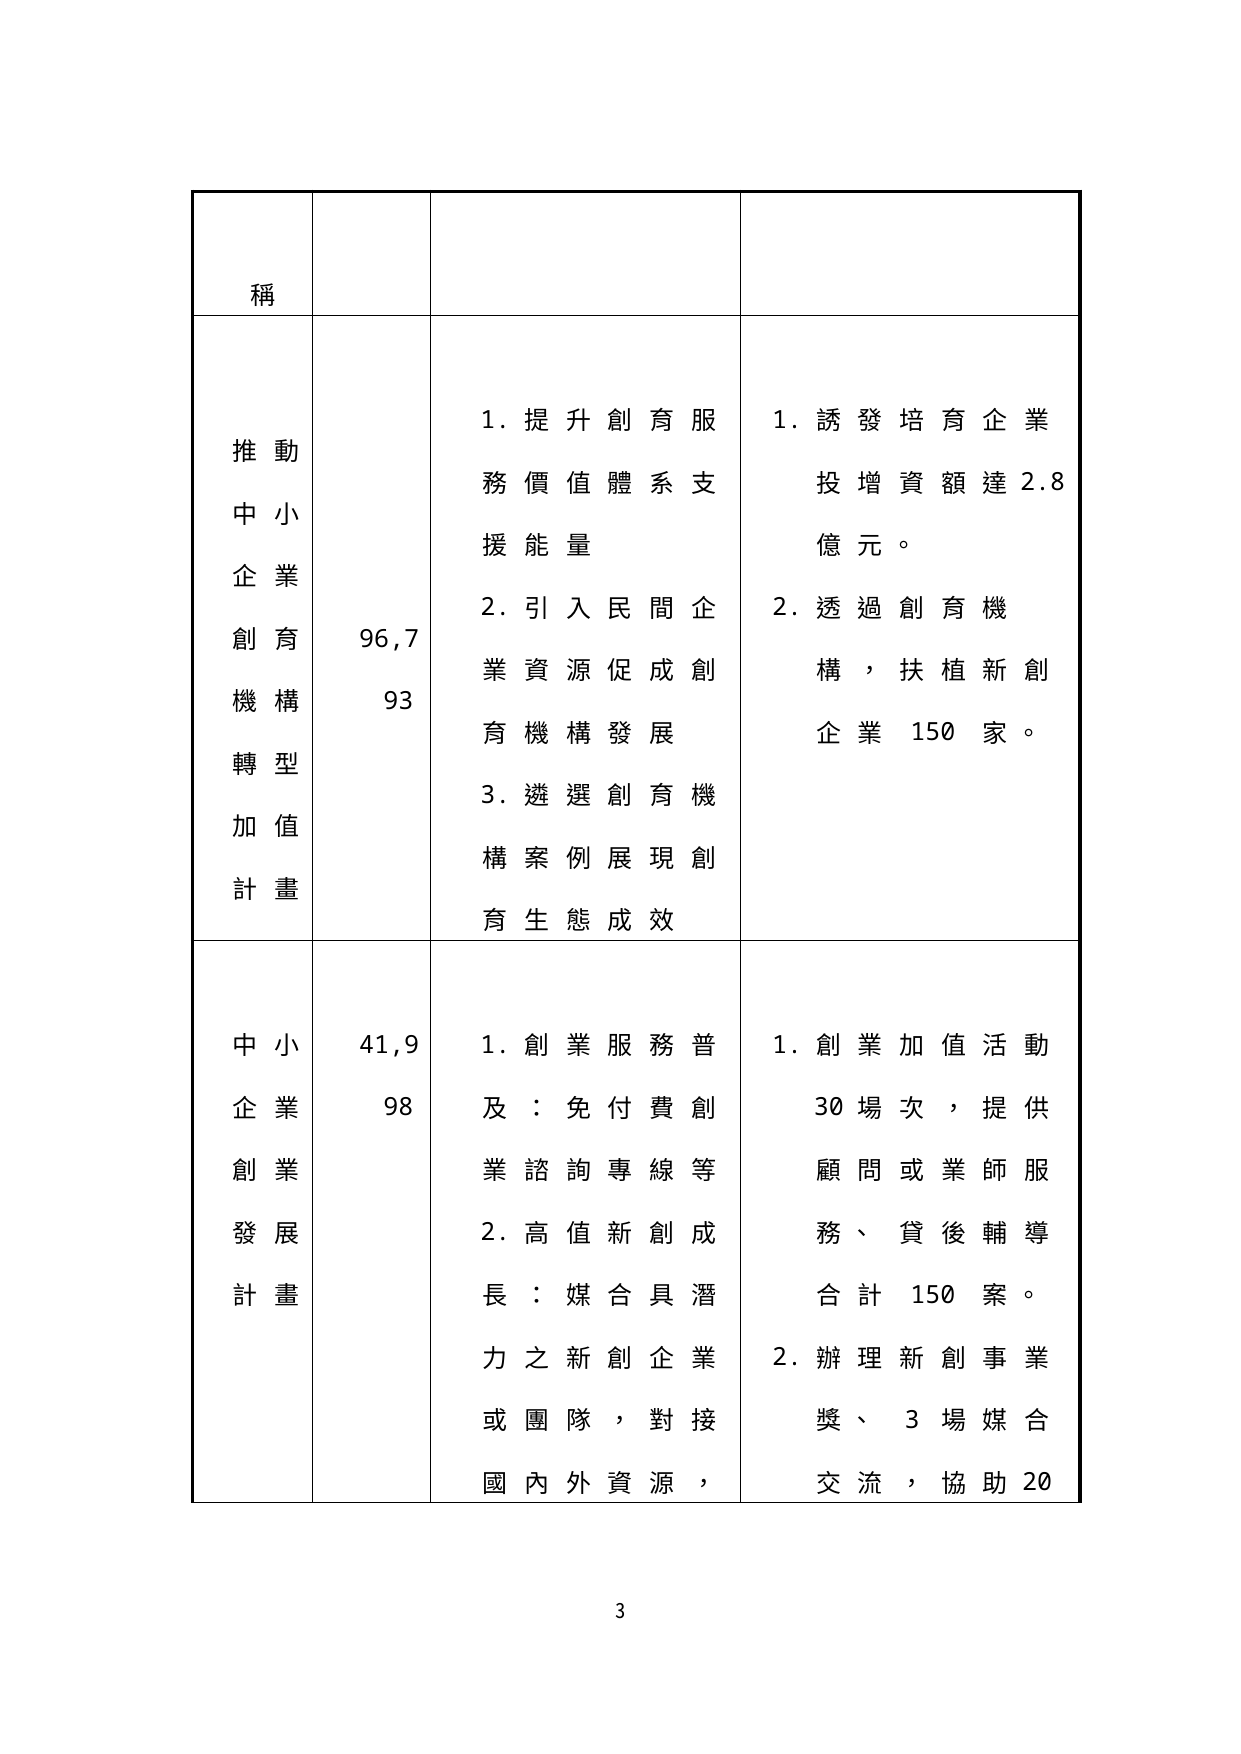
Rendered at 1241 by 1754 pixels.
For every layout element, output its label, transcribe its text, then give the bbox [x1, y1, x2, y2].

table_cell 1.創業加值活動30場次，提供顧問或業師服務、貸後輔導合計150案。 2.辦理新創事業獎、3場媒合交流，協助20 [741, 941, 1078, 1502]
table_cell 1.提升創育服務價值體系支援能量 2.引入民間企業資源促成創育機構發展 3.遴選創育機構案例展現創育生態成效 [431, 316, 740, 939]
table_cell 96,793 [313, 316, 430, 939]
table_header [313, 193, 430, 314]
table_header [741, 193, 1078, 314]
table_header [431, 193, 740, 314]
table_cell 41,998 [313, 941, 430, 1502]
table_cell 中小企業創業發展計畫 [194, 941, 312, 1502]
table_cell 1.誘發培育企業投增資額達2.8億元。 2.透過創育機構，扶植新創企業150家。 [741, 316, 1078, 939]
table_cell 推動中小企業創育機構轉型加值計畫 [194, 316, 312, 939]
table_header 稱 [194, 193, 312, 314]
table_cell 1.創業服務普及：免付費創業諮詢專線等 2.高值新創成長：媒合具潛力之新創企業或團隊，對接國內外資源， [431, 941, 740, 1502]
